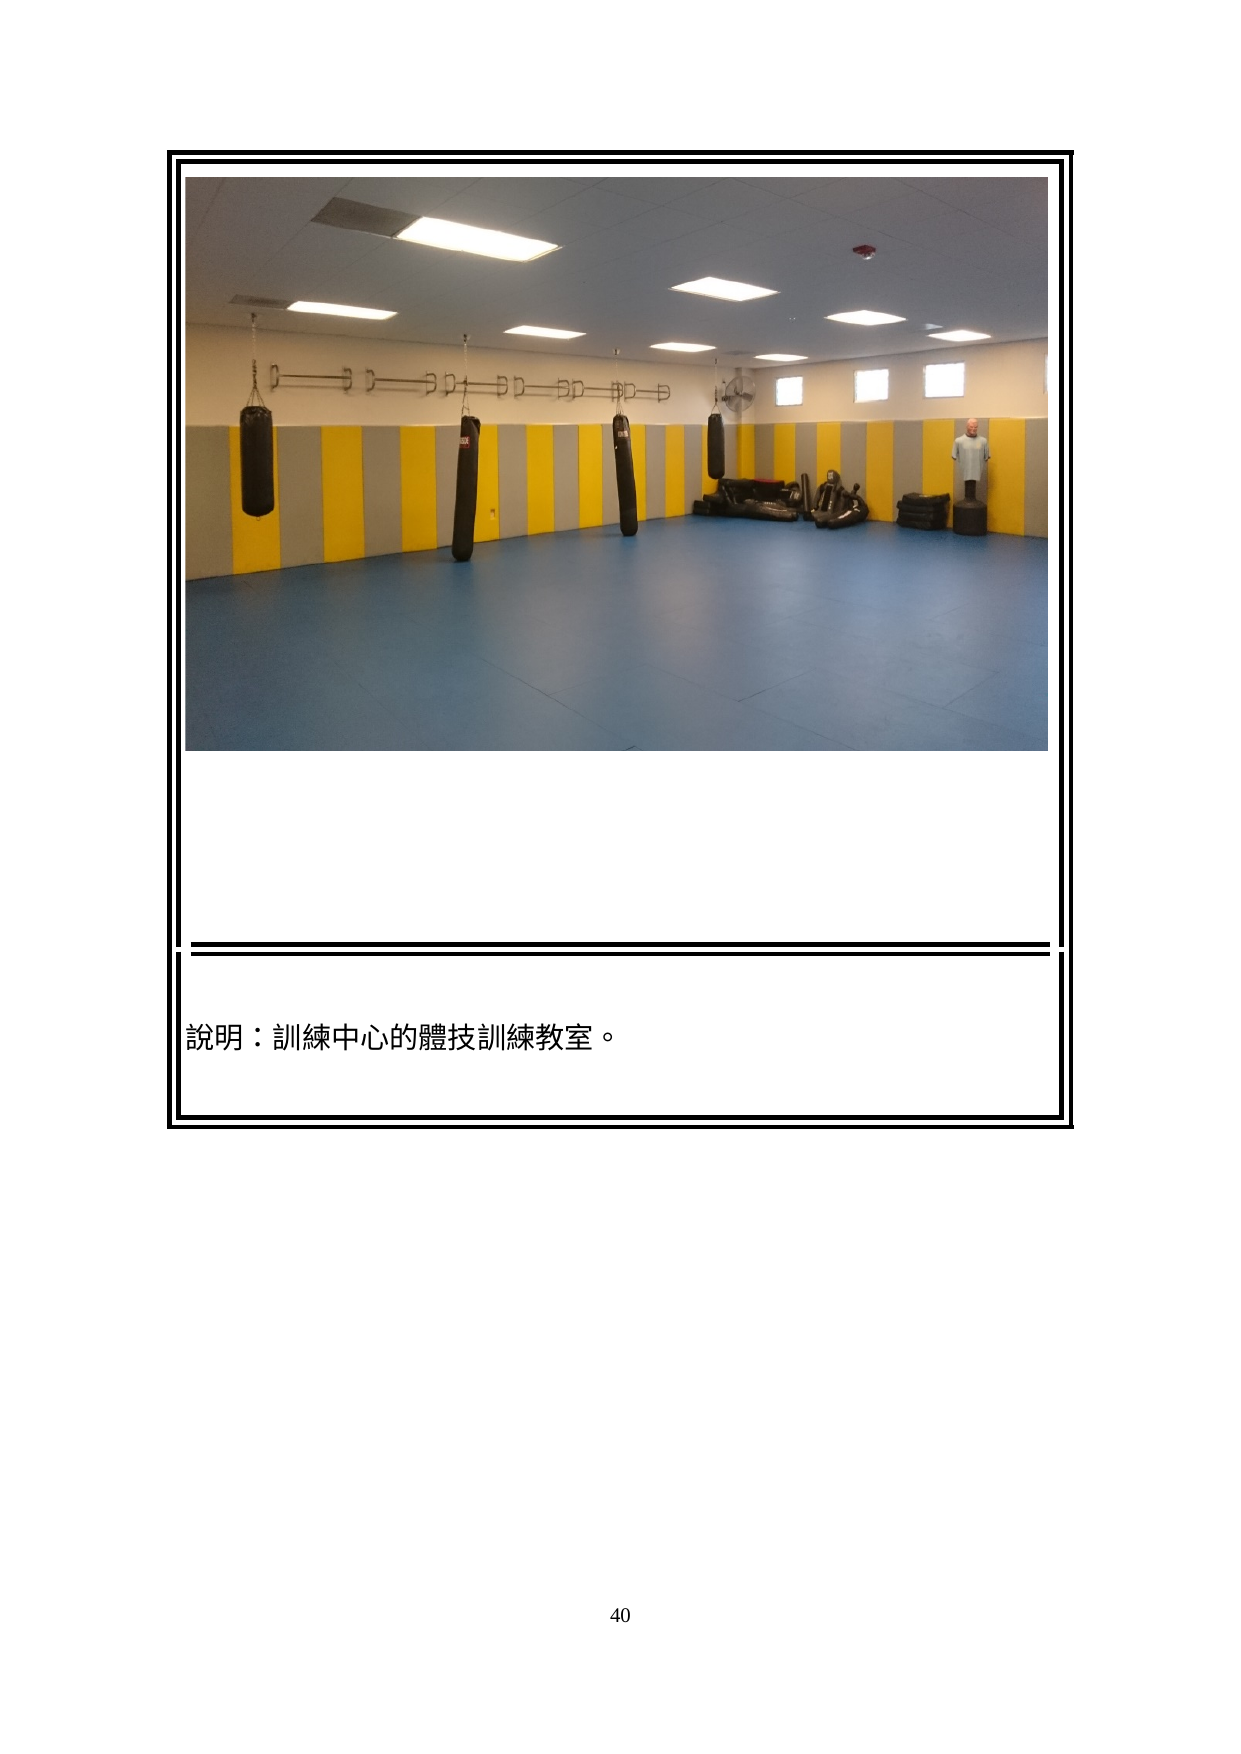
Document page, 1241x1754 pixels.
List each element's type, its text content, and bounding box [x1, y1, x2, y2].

table_cell 說明：訓練中心的體技訓練教室。 [174, 942, 1066, 1115]
picture [185, 177, 1048, 751]
table_header [181, 164, 1059, 942]
table_header [174, 155, 1066, 942]
